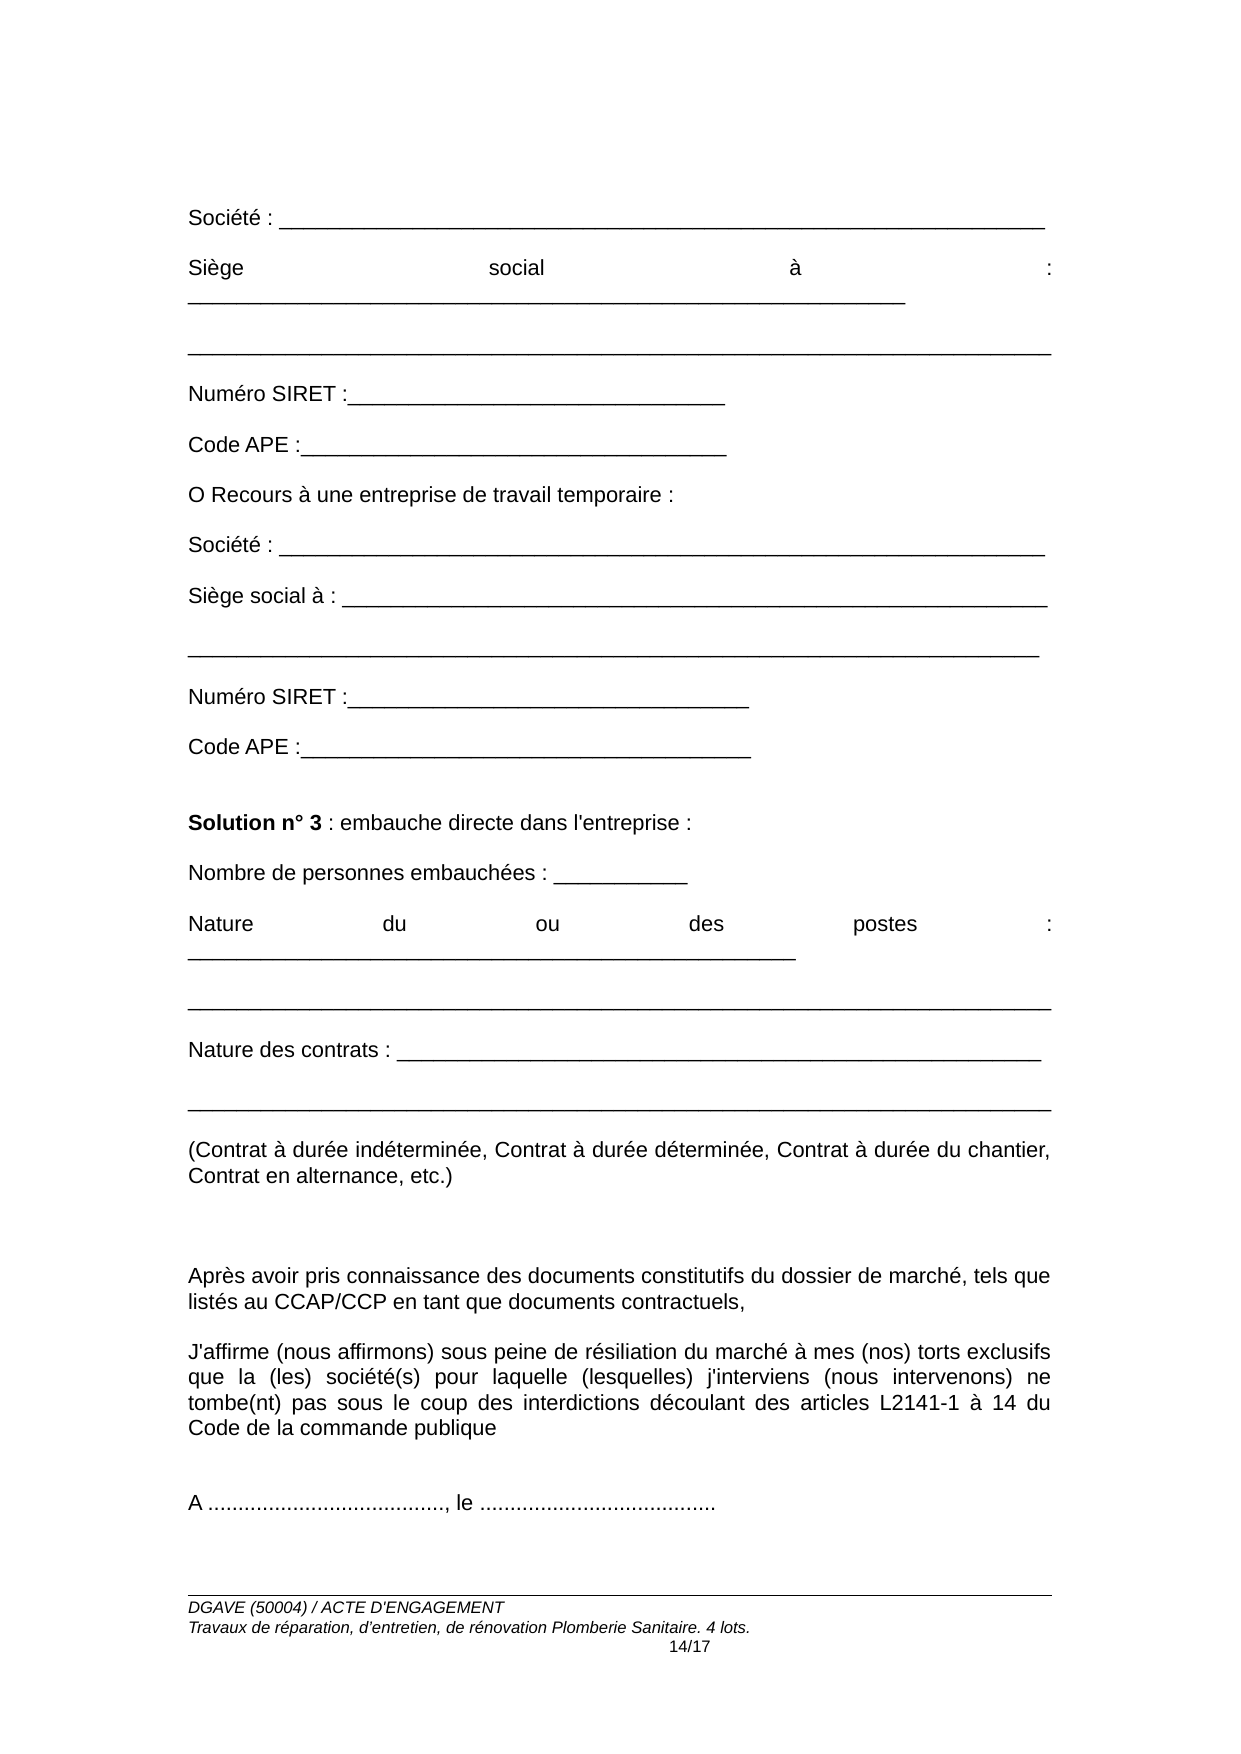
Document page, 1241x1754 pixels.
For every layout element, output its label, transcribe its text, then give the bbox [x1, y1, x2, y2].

text Nature du ou des postes : __________________________________________________ [188, 910, 1052, 961]
text _______________________________________________________________________ [188, 986, 1052, 1011]
text A ......................................., le ....................................... [188, 1490, 1052, 1515]
text Solution n° 3 : embauche directe dans l'entreprise : [188, 809, 1052, 835]
text Nombre de personnes embauchées : ___________ [188, 860, 1052, 885]
text Société : _______________________________________________________________ [188, 204, 1052, 230]
text Siège social à : __________________________________________________________ [188, 583, 1052, 608]
text Code APE :___________________________________ [188, 431, 1052, 457]
text Après avoir pris connaissance des documents constitutifs du dossier de marché, tels que listés au CCAP/CCP en tant que documents contractuels, [188, 1263, 1052, 1314]
text Numéro SIRET :_______________________________ [188, 381, 1052, 406]
text J'affirme (nous affirmons) sous peine de résiliation du marché à mes (nos) torts exclusifs que la (les) société(s) pour laquelle (lesquelles) j'interviens (nous intervenons) ne tombe(nt) pas sous le coup des interdictions découlant des articles L2141-1 à 14 du Code de la commande publique [188, 1339, 1052, 1440]
text Siège social à : ___________________________________________________________ [188, 255, 1052, 305]
text Nature des contrats : _____________________________________________________ [188, 1036, 1052, 1062]
text O Recours à une entreprise de travail temporaire : [188, 482, 1052, 507]
text _______________________________________________________________________ [188, 1087, 1052, 1112]
text Code APE :_____________________________________ [188, 734, 1052, 759]
text Société : _______________________________________________________________ [188, 532, 1052, 557]
text _______________________________________________________________________ [188, 331, 1052, 356]
text Numéro SIRET :_________________________________ [188, 683, 1052, 709]
text ______________________________________________________________________ [188, 633, 1052, 658]
text (Contrat à durée indéterminée, Contrat à durée déterminée, Contrat à durée du chantier, Contrat en alternance, etc.) [188, 1137, 1052, 1188]
